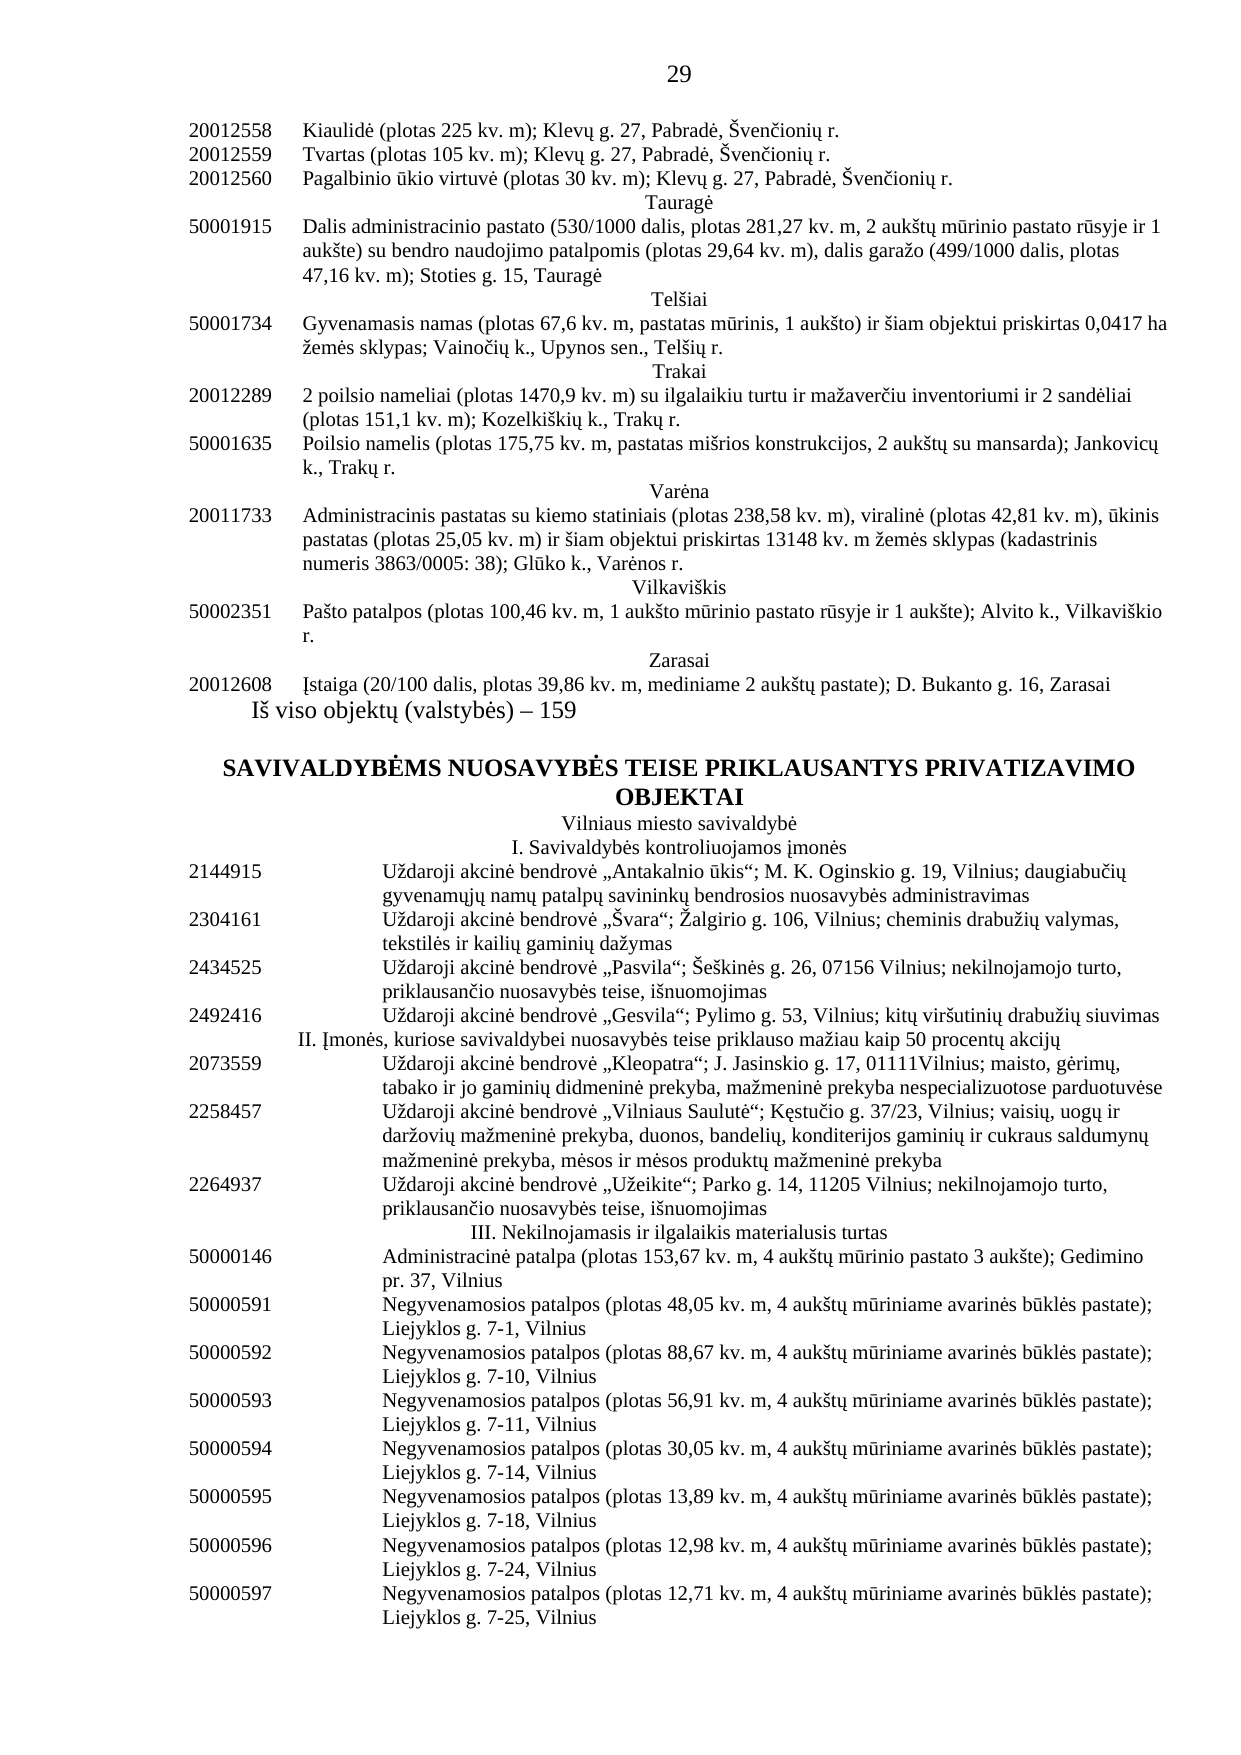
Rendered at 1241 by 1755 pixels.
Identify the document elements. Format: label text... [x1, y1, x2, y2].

table_cell 50000593 [177, 1388, 371, 1436]
table_cell 20012289 [177, 383, 291, 431]
table_cell 20012560 [177, 166, 291, 190]
table_cell 50000146 [177, 1244, 371, 1292]
table_cell 2144915 [177, 859, 371, 907]
table_cell 20012608 [177, 672, 291, 696]
table_cell 50001915 [177, 214, 291, 287]
table_cell II. Įmonės, kuriose savivaldybei nuosavybės teise priklauso mažiau kaip 50 procentų akcijų [177, 1027, 1181, 1051]
table_cell 50000594 [177, 1436, 371, 1484]
table_cell Negyvenamosios patalpos (plotas 88,67 kv. m, 4 aukštų mūriniame avarinės būklės pastate); Liejyklos g. 7-10, Vilnius [371, 1340, 1181, 1388]
table_cell Vilkaviškis [177, 575, 1181, 599]
text SAVIVALDYBĖMS NUOSAVYBĖS TEISE PRIKLAUSANTYS PRIVATIZAVIMO OBJEKTAI [177, 753, 1181, 811]
table_cell 20012559 [177, 142, 291, 166]
table_cell 20011733 [177, 503, 291, 575]
table_cell Tvartas (plotas 105 kv. m); Klevų g. 27, Pabradė, Švenčionių r. [291, 142, 1181, 166]
table_cell Zarasai [177, 648, 1181, 672]
table_cell 2304161 [177, 907, 371, 955]
table_cell Uždaroji akcinė bendrovė „Vilniaus Saulutė“; Kęstučio g. 37/23, Vilnius; vaisių, uogų ir daržovių mažmeninė prekyba, duonos, bandelių, konditerijos gaminių ir cukraus saldumynų mažmeninė prekyba, mėsos ir mėsos produktų mažmeninė prekyba [371, 1099, 1181, 1172]
table_cell 50002351 [177, 599, 291, 647]
table_cell Negyvenamosios patalpos (plotas 12,71 kv. m, 4 aukštų mūriniame avarinės būklės pastate); Liejyklos g. 7-25, Vilnius [371, 1581, 1181, 1629]
table_cell 50001635 [177, 431, 291, 479]
table_cell 2073559 [177, 1051, 371, 1099]
table_cell 2434525 [177, 955, 371, 1003]
table_cell 2264937 [177, 1172, 371, 1220]
table_cell 50000596 [177, 1533, 371, 1581]
table_cell Uždaroji akcinė bendrovė „Kleopatra“; J. Jasinskio g. 17, 01111Vilnius; maisto, gėrimų, tabako ir jo gaminių didmeninė prekyba, mažmeninė prekyba nespecializuotose parduotuvėse [371, 1051, 1181, 1099]
table_cell Uždaroji akcinė bendrovė „Užeikite“; Parko g. 14, 11205 Vilnius; nekilnojamojo turto, priklausančio nuosavybės teise, išnuomojimas [371, 1172, 1181, 1220]
table_cell Poilsio namelis (plotas 175,75 kv. m, pastatas mišrios konstrukcijos, 2 aukštų su mansarda); Jankovicų k., Trakų r. [291, 431, 1181, 479]
table_cell Administracinis pastatas su kiemo statiniais (plotas 238,58 kv. m), viralinė (plotas 42,81 kv. m), ūkinis pastatas (plotas 25,05 kv. m) ir šiam objektui priskirtas 13148 kv. m žemės sklypas (kadastrinis numeris 3863/0005: 38); Glūko k., Varėnos r. [291, 503, 1181, 575]
table_cell 50000592 [177, 1340, 371, 1388]
table_cell 50001734 [177, 311, 291, 359]
text Iš viso objektų (valstybės) – 159 [177, 696, 1181, 724]
table_cell Negyvenamosios patalpos (plotas 13,89 kv. m, 4 aukštų mūriniame avarinės būklės pastate); Liejyklos g. 7-18, Vilnius [371, 1484, 1181, 1532]
table_cell 50000595 [177, 1484, 371, 1532]
table_header Vilniaus miesto savivaldybė [177, 811, 1181, 835]
table_cell Negyvenamosios patalpos (plotas 30,05 kv. m, 4 aukštų mūriniame avarinės būklės pastate); Liejyklos g. 7-14, Vilnius [371, 1436, 1181, 1484]
table_cell Pagalbinio ūkio virtuvė (plotas 30 kv. m); Klevų g. 27, Pabradė, Švenčionių r. [291, 166, 1181, 190]
table_cell 50000597 [177, 1581, 371, 1629]
table_cell Tauragė [177, 190, 1181, 214]
table_cell I. Savivaldybės kontroliuojamos įmonės [177, 835, 1181, 859]
table_cell 50000591 [177, 1292, 371, 1340]
table_cell Trakai [177, 359, 1181, 383]
table_cell 2492416 [177, 1003, 371, 1027]
table_cell Telšiai [177, 287, 1181, 311]
table_cell Uždaroji akcinė bendrovė „Pasvila“; Šeškinės g. 26, 07156 Vilnius; nekilnojamojo turto, priklausančio nuosavybės teise, išnuomojimas [371, 955, 1181, 1003]
table_cell Negyvenamosios patalpos (plotas 12,98 kv. m, 4 aukštų mūriniame avarinės būklės pastate); Liejyklos g. 7-24, Vilnius [371, 1533, 1181, 1581]
table_cell Varėna [177, 479, 1181, 503]
table_cell Uždaroji akcinė bendrovė „Gesvila“; Pylimo g. 53, Vilnius; kitų viršutinių drabužių siuvimas [371, 1003, 1181, 1027]
table_cell Uždaroji akcinė bendrovė „Švara“; Žalgirio g. 106, Vilnius; cheminis drabužių valymas, tekstilės ir kailių gaminių dažymas [371, 907, 1181, 955]
table_cell 2 poilsio nameliai (plotas 1470,9 kv. m) su ilgalaikiu turtu ir mažaverčiu inventoriumi ir 2 sandėliai (plotas 151,1 kv. m); Kozelkiškių k., Trakų r. [291, 383, 1181, 431]
table_cell Įstaiga (20/100 dalis, plotas 39,86 kv. m, mediniame 2 aukštų pastate); D. Bukanto g. 16, Zarasai [291, 672, 1181, 696]
table_cell 2258457 [177, 1099, 371, 1172]
table_cell Negyvenamosios patalpos (plotas 56,91 kv. m, 4 aukštų mūriniame avarinės būklės pastate); Liejyklos g. 7-11, Vilnius [371, 1388, 1181, 1436]
table_cell Administracinė patalpa (plotas 153,67 kv. m, 4 aukštų mūrinio pastato 3 aukšte); Gedimino pr. 37, Vilnius [371, 1244, 1181, 1292]
table_cell Uždaroji akcinė bendrovė „Antakalnio ūkis“; M. K. Oginskio g. 19, Vilnius; daugiabučių gyvenamųjų namų patalpų savininkų bendrosios nuosavybės administravimas [371, 859, 1181, 907]
table_cell Gyvenamasis namas (plotas 67,6 kv. m, pastatas mūrinis, 1 aukšto) ir šiam objektui priskirtas 0,0417 ha žemės sklypas; Vainočių k., Upynos sen., Telšių r. [291, 311, 1181, 359]
table_cell Kiaulidė (plotas 225 kv. m); Klevų g. 27, Pabradė, Švenčionių r. [291, 118, 1181, 142]
table_cell Dalis administracinio pastato (530/1000 dalis, plotas 281,27 kv. m, 2 aukštų mūrinio pastato rūsyje ir 1 aukšte) su bendro naudojimo patalpomis (plotas 29,64 kv. m), dalis garažo (499/1000 dalis, plotas 47,16 kv. m); Stoties g. 15, Tauragė [291, 214, 1181, 287]
table_cell Pašto patalpos (plotas 100,46 kv. m, 1 aukšto mūrinio pastato rūsyje ir 1 aukšte); Alvito k., Vilkaviškio r. [291, 599, 1181, 647]
table_cell III. Nekilnojamasis ir ilgalaikis materialusis turtas [177, 1220, 1181, 1244]
table_cell Negyvenamosios patalpos (plotas 48,05 kv. m, 4 aukštų mūriniame avarinės būklės pastate); Liejyklos g. 7-1, Vilnius [371, 1292, 1181, 1340]
table_cell 20012558 [177, 118, 291, 142]
